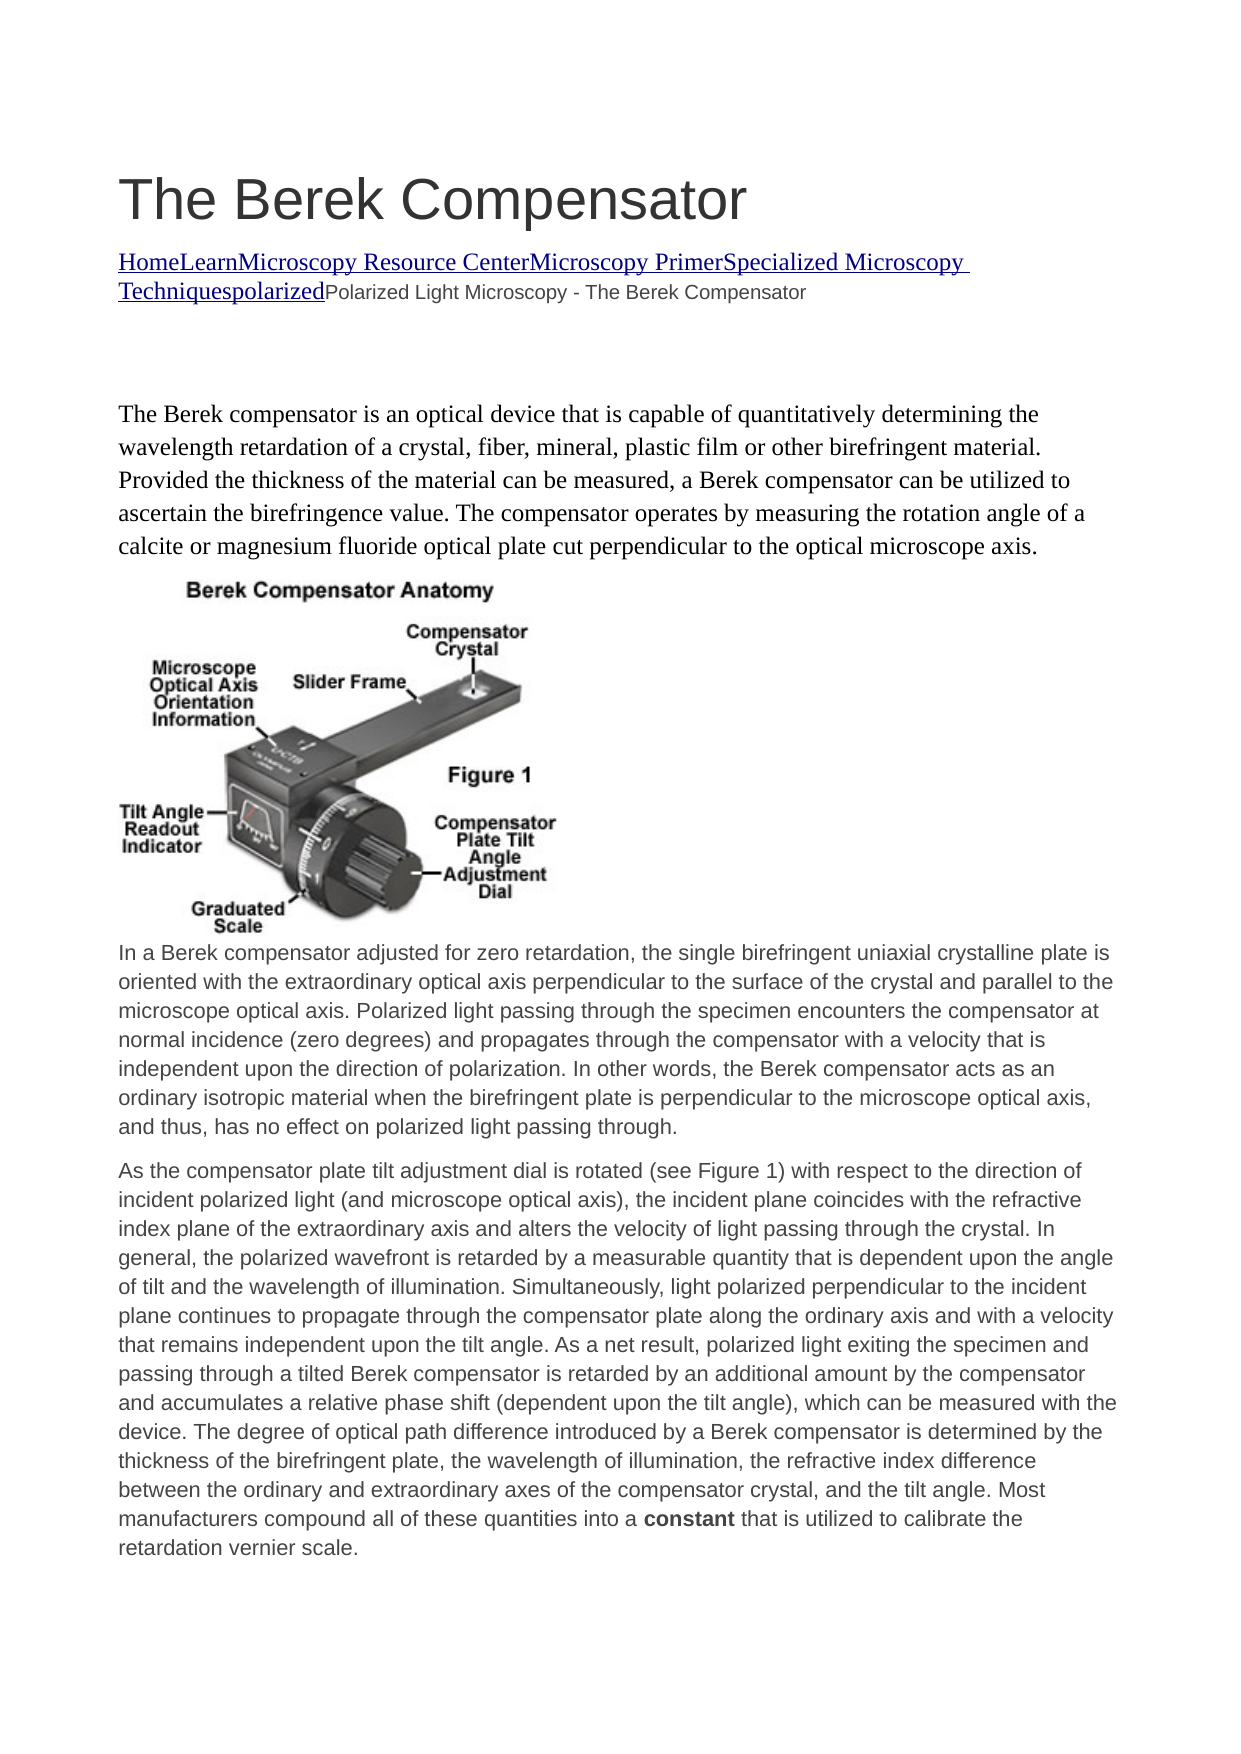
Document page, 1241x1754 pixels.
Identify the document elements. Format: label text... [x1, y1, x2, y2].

subtitle The Berek Compensator [118, 165, 1122, 231]
text HomeLearnMicroscopy Resource CenterMicroscopy PrimerSpecialized Microscopy TechniquespolarizedPolarized Light Microscopy - The Berek Compensator [118, 247, 1122, 304]
picture [118, 579, 558, 936]
text The Berek compensator is an optical device that is capable of quantitatively determining the wavelength retardation of a crystal, fiber, mineral, plastic film or other birefringent material. Provided the thickness of the material can be measured, a Berek compensator can be utilized to ascertain the birefringence value. The compensator operates by measuring the rotation angle of a calcite or magnesium fluoride optical plate cut perpendicular to the optical microscope axis. [118, 399, 1122, 559]
text In a Berek compensator adjusted for zero retardation, the single birefringent uniaxial crystalline plate is oriented with the extraordinary optical axis perpendicular to the surface of the crystal and parallel to the microscope optical axis. Polarized light passing through the specimen encounters the compensator at normal incidence (zero degrees) and propagates through the compensator with a velocity that is independent upon the direction of polarization. In other words, the Berek compensator acts as an ordinary isotropic material when the birefringent plate is perpendicular to the microscope optical axis, and thus, has no effect on polarized light passing through. [118, 940, 1122, 1139]
text As the compensator plate tilt adjustment dial is rotated (see Figure 1) with respect to the direction of incident polarized light (and microscope optical axis), the incident plane coincides with the refractive index plane of the extraordinary axis and alters the velocity of light passing through the crystal. In general, the polarized wavefront is retarded by a measurable quantity that is dependent upon the angle of tilt and the wavelength of illumination. Simultaneously, light polarized perpendicular to the incident plane continues to propagate through the compensator plate along the ordinary axis and with a velocity that remains independent upon the tilt angle. As a net result, polarized light exiting the specimen and passing through a tilted Berek compensator is retarded by an additional amount by the compensator and accumulates a relative phase shift (dependent upon the tilt angle), which can be measured with the device. The degree of optical path difference introduced by a Berek compensator is determined by the thickness of the birefringent plate, the wavelength of illumination, the refractive index difference between the ordinary and extraordinary axes of the compensator crystal, and the tilt angle. Most manufacturers compound all of these quantities into a constant that is utilized to calibrate the retardation vernier scale. [118, 1158, 1122, 1560]
